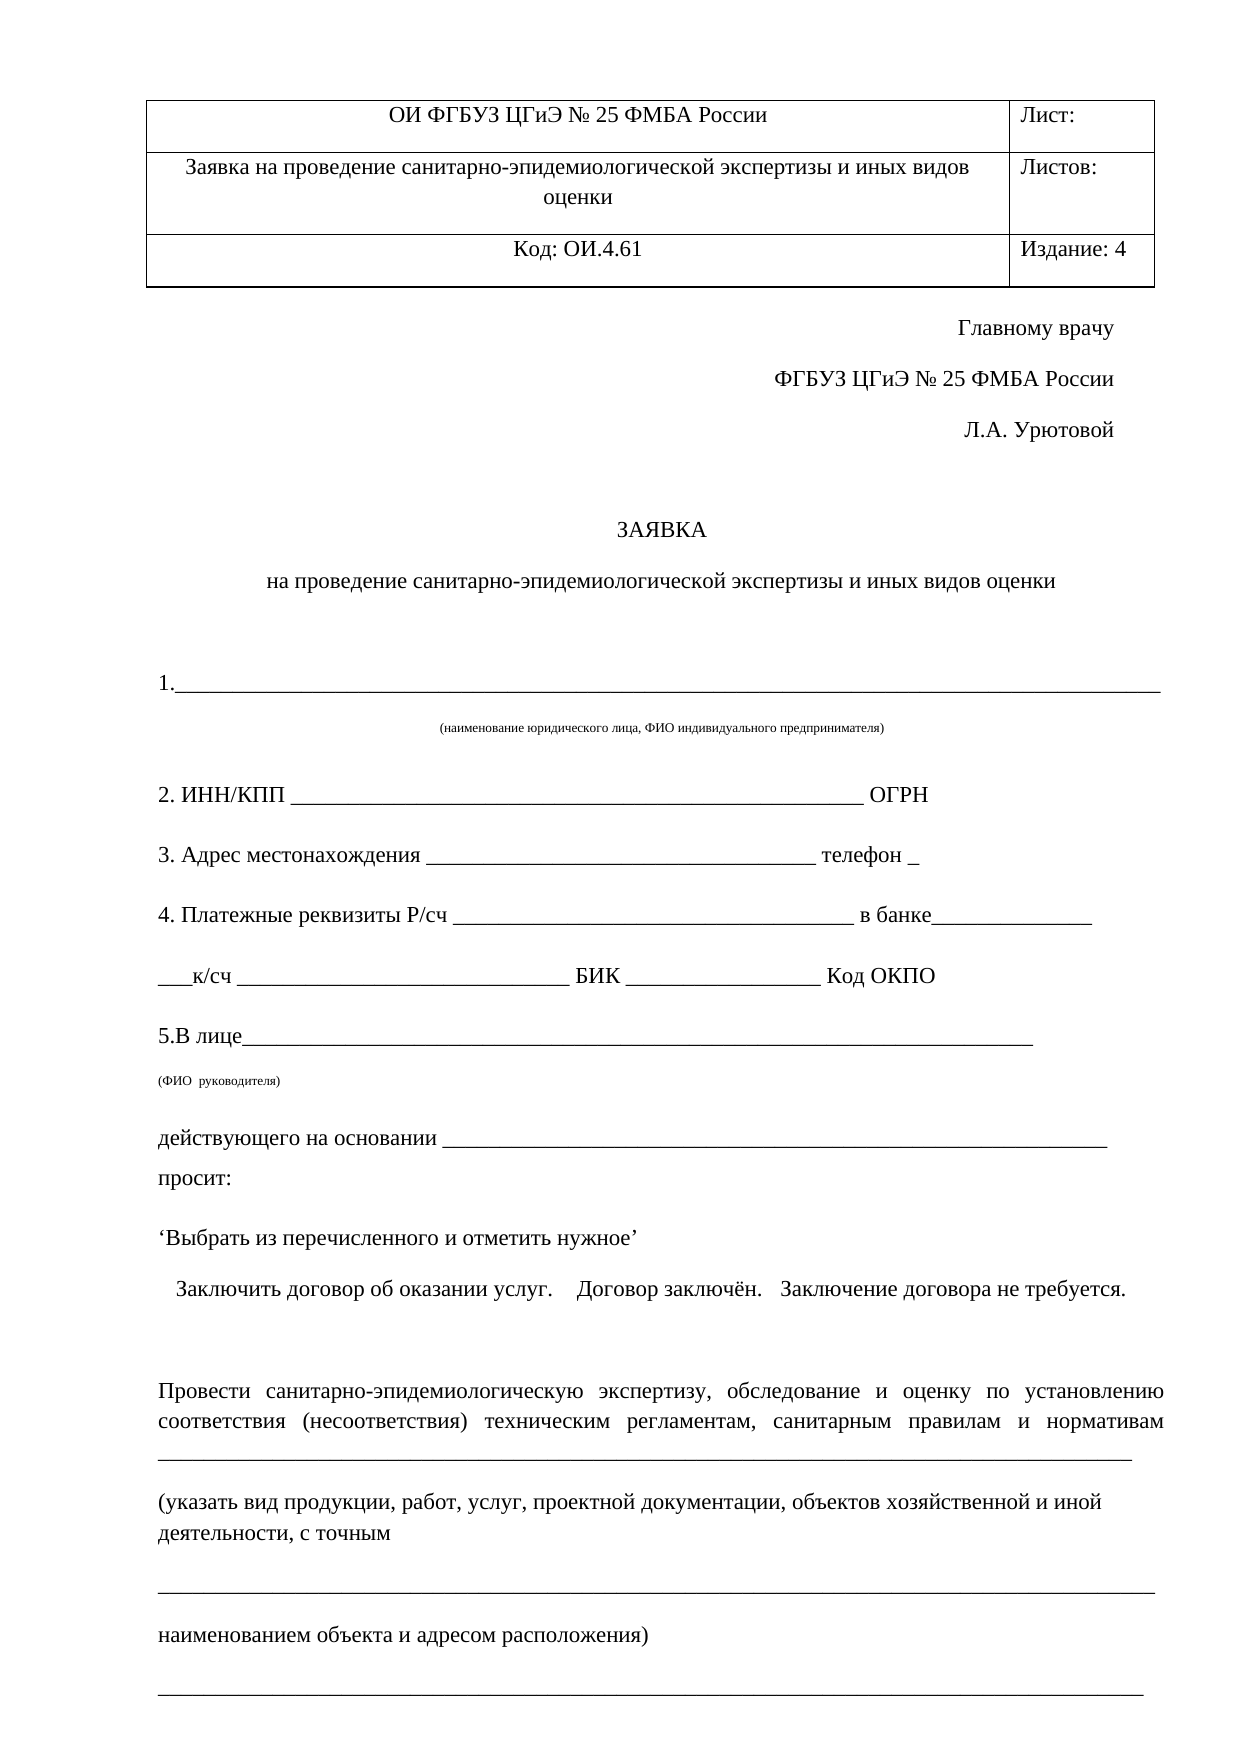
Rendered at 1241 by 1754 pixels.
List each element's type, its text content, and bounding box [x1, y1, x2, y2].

text ______________________________________________________________________________________ [158, 1672, 1166, 1698]
table_header Лист: [1010, 101, 1154, 152]
table_cell Код: ОИ.4.61 [147, 235, 1009, 286]
text Заключить договор об оказании услуг. Договор заключён.Заключение договора не требуется. [158, 1275, 1166, 1301]
table_header ОИ ФГБУЗ ЦГиЭ № 25 ФМБА России [147, 101, 1009, 152]
text 3. Адрес местонахождения __________________________________ телефон _ [158, 841, 1166, 867]
text ЗАЯВКА [158, 516, 1166, 543]
table_cell Издание: 4 [1010, 235, 1154, 286]
text 4. Платежные реквизиты Р/сч ___________________________________ в банке______________ [158, 901, 1166, 928]
text действующего на основании __________________________________________________________ просит: [158, 1124, 1166, 1190]
text ___к/сч _____________________________ БИК _________________ Код ОКПО [158, 962, 1166, 988]
text 1.______________________________________________________________________________________ [158, 669, 1166, 696]
table_header Главному врачу ФГБУЗ ЦГиЭ № 25 ФМБА России Л.А. Урютовой [709, 314, 1125, 467]
text _______________________________________________________________________________________ [158, 1570, 1166, 1596]
text (наименование юридического лица, ФИО индивидуального предпринимателя) [158, 720, 1166, 747]
text Провести санитарно-эпидемиологическую экспертизу, обследование и оценку по установлению соответствия (несоответствия) техническим регламентам, санитарным правилам и нормативам _____________________________________________________________________________________ [158, 1377, 1166, 1464]
text 2. ИНН/КПП __________________________________________________ ОГРН [158, 781, 1166, 807]
table_cell Листов: [1010, 153, 1154, 234]
table_cell Заявка на проведение санитарно-эпидемиологической экспертизы и иных видов оценки [147, 153, 1009, 234]
text 5.В лице_____________________________________________________________________ [158, 1022, 1166, 1048]
text (ФИО руководителя) [158, 1073, 1166, 1099]
text на проведение санитарно-эпидемиологической экспертизы и иных видов оценки [158, 567, 1166, 594]
text (указать вид продукции, работ, услуг, проектной документации, объектов хозяйственной и иной деятельности, с точным [158, 1488, 1166, 1545]
table_header [158, 314, 708, 467]
text ‘Выбрать из перечисленного и отметить нужное’ [158, 1224, 1166, 1250]
text наименованием объекта и адресом расположения) [158, 1621, 1166, 1647]
